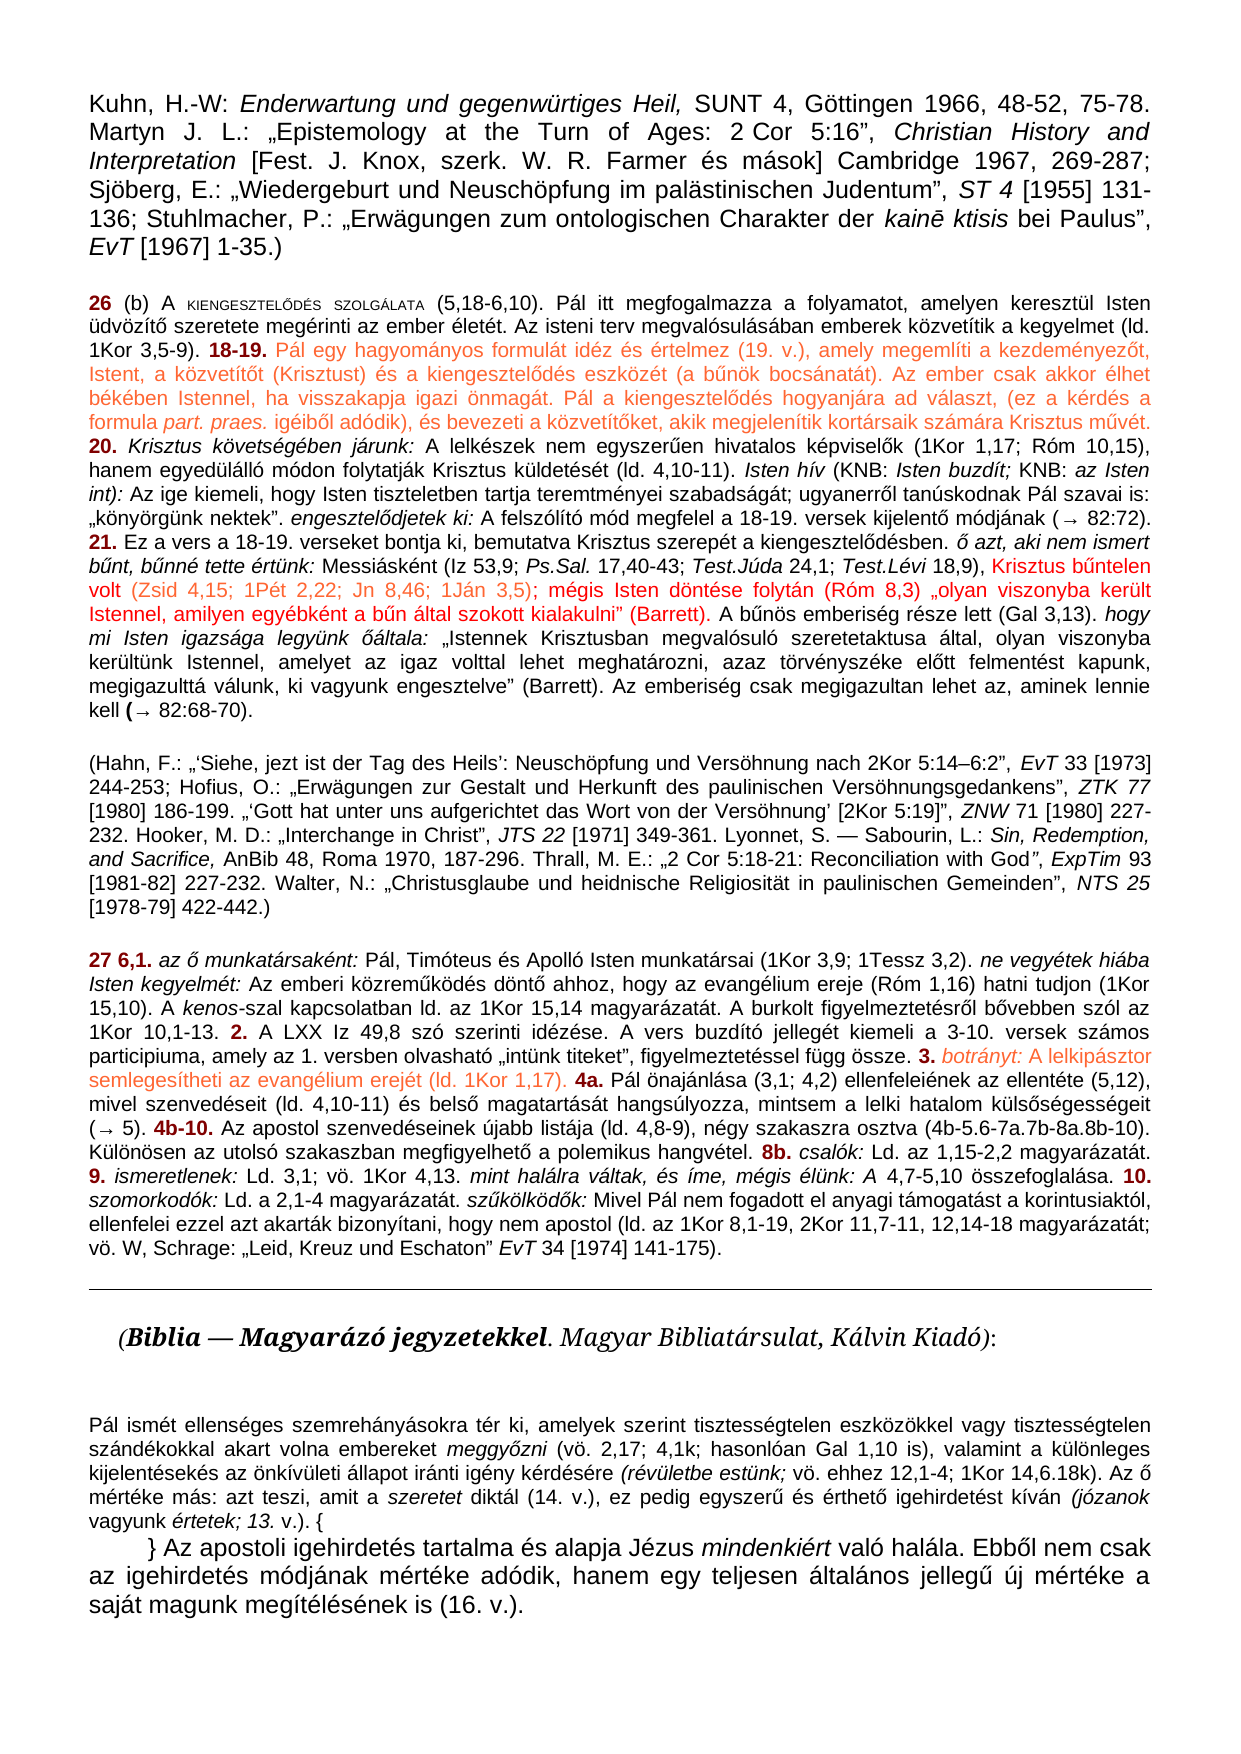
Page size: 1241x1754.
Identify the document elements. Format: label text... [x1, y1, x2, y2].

text Pál ismét ellenséges szemrehányásokra tér ki, amelyek szerint tisztességtelen eszközökkel vagy tisztességtelen szándékokkal akart volna embereket meggyőzni (vö. 2,17; 4,1k; hasonlóan Gal 1,10 is), valamint a különleges kijelentésekés az önkívületi állapot iránti igény kérdésére (révületbe estünk; vö. ehhez 12,1-4; 1Kor 14,6.18k). Az ő mértéke más: azt teszi, amit a szeretet diktál (14. v.), ez pedig egyszerű és érthető igehirdetést kíván (józanok vagyunk értetek; 13. v.). { [88, 1413, 1152, 1533]
text 26 (b) A kiengesztelődés szolgálata (5,18-6,10). Pál itt megfogalmazza a folyamatot, amelyen keresztül Isten üdvözítő szeretete megérinti az ember életét. Az isteni terv megvalósulásában emberek közvetítik a kegyelmet (ld. 1Kor 3,5-9). 18-19. Pál egy hagyományos formulát idéz és értelmez (19. v.), amely megemlíti a kezdeményezőt, Istent, a közvetítőt (Krisztust) és a kiengesztelődés eszközét (a bűnök bocsánatát). Az ember csak akkor élhet békében Istennel, ha visszakapja igazi önmagát. Pál a kiengesztelődés hogyanjára ad választ, (ez a kérdés a formula part. praes. igéiből adódik), és bevezeti a közvetítőket, akik megjelenítik kortársaik számára Krisztus művét. 20. Krisztus követségében járunk: A lelkészek nem egyszerűen hivatalos képviselők (1Kor 1,17; Róm 10,15), hanem egyedülálló módon folytatják Krisztus küldetését (ld. 4,10-11). Isten hív (KNB: Isten buzdít; KNB: az Isten int): Az ige kiemeli, hogy Isten tiszteletben tartja teremtményei szabadságát; ugyanerről tanúskodnak Pál szavai is: „könyörgünk nektek”. engesztelődjetek ki: A felszólító mód megfelel a 18-19. versek kijelentő módjának (→ 82:72). 21. Ez a vers a 18-19. verseket bontja ki, bemutatva Krisztus szerepét a kiengesztelődésben. ő azt, aki nem ismert bűnt, bűnné tette értünk: Messiásként (Iz 53,9; Ps.Sal. 17,40-43; Test.Júda 24,1; Test.Lévi 18,9), Krisztus bűntelen volt (Zsid 4,15; 1Pét 2,22; Jn 8,46; 1Ján 3,5); mégis Isten döntése folytán (Róm 8,3) „olyan viszonyba került Istennel, amilyen egyébként a bűn által szokott kialakulni” (Barrett). A bűnös emberiség része lett (Gal 3,13). hogy mi Isten igazsága legyünk őáltala: „Istennek Krisztusban megvalósuló szeretetaktusa által, olyan viszonyba kerültünk Istennel, amelyet az igaz volttal lehet meghatározni, azaz törvényszéke előtt felmentést kapunk, megigazulttá válunk, ki vagyunk engesztelve” (Barrett). Az emberiség csak megigazultan lehet az, aminek lennie kell (→ 82:68-70). [88, 291, 1152, 722]
text } Az apostoli igehirdetés tartalma és alapja Jézus mindenkiért való halála. Ebből nem csak az igehirdetés módjának mértéke adódik, hanem egy teljesen általános jellegű új mértéke a saját magunk megítélésének is (16. v.). [88, 1533, 1152, 1619]
text (Hahn, F.: „‘Siehe, jezt ist der Tag des Heils’: Neuschöpfung und Versöhnung nach 2Kor 5:14–6:2”, EvT 33 [1973] 244-253; Hofius, O.: „Erwägungen zur Gestalt und Herkunft des paulinischen Versöhnungsgedankens”, ZTK 77 [1980] 186-199. „‘Gott hat unter uns aufgerichtet das Wort von der Versöhnung’ [2Kor 5:19]”, ZNW 71 [1980] 227-232. Hooker, M. D.: „Interchange in Christ”, JTS 22 [1971] 349-361. Lyonnet, S. — Sabourin, L.: Sin, Redemption, and Sacrifice, AnBib 48, Roma 1970, 187-296. Thrall, M. E.: „2 Cor 5:18-21: Reconciliation with God”, ExpTim 93 [1981-82] 227-232. Walter, N.: „Christusglaube und heidnische Religiosität in paulinischen Gemeinden”, NTS 25 [1978-79] 422-442.) [88, 751, 1152, 919]
text (Biblia — Magyarázó jegyzetekkel. Magyar Bibliatársulat, Kálvin Kiadó): [88, 1290, 1152, 1383]
text Kuhn, H.-W: Enderwartung und gegenwürtiges Heil, SUNT 4, Göttingen 1966, 48-52, 75-78. Martyn J. L.: „Epistemology at the Turn of Ages: 2 Cor 5:16”, Christian History and Interpretation [Fest. J. Knox, szerk. W. R. Farmer és mások] Cambridge 1967, 269-287; Sjöberg, E.: „Wiedergeburt und Neuschöpfung im palästinischen Judentum”, ST 4 [1955] 131-136; Stuhlmacher, P.: „Erwägungen zum ontologischen Charakter der kainē ktisis bei Paulus”, EvT [1967] 1-35.) [88, 88, 1152, 261]
text 27 6,1. az ő munkatársaként: Pál, Timóteus és Apolló Isten munkatársai (1Kor 3,9; 1Tessz 3,2). ne vegyétek hiába Isten kegyelmét: Az emberi közreműködés döntő ahhoz, hogy az evangélium ereje (Róm 1,16) hatni tudjon (1Kor 15,10). A kenos-szal kapcsolatban ld. az 1Kor 15,14 magyarázatát. A burkolt figyelmeztetésről bővebben szól az 1Kor 10,1-13. 2. A LXX Iz 49,8 szó szerinti idézése. A vers buzdító jellegét kiemeli a 3-10. versek számos participiuma, amely az 1. versben olvasható „intünk titeket”, figyelmeztetéssel függ össze. 3. botrányt: A lelkipásztor semlegesítheti az evangélium erejét (ld. 1Kor 1,17). 4a. Pál önajánlása (3,1; 4,2) ellenfeleiének az ellentéte (5,12), mivel szenvedéseit (ld. 4,10-11) és belső magatartását hangsúlyozza, mintsem a lelki hatalom külsőségességeit (→ 5). 4b-10. Az apostol szenvedéseinek újabb listája (ld. 4,8-9), négy szakaszra osztva (4b-5.6-7a.7b-8a.8b-10). Különösen az utolsó szakaszban megfigyelhető a polemikus hangvétel. 8b. csalók: Ld. az 1,15-2,2 magyarázatát. 9. ismeretlenek: Ld. 3,1; vö. 1Kor 4,13. mint halálra váltak, és íme, mégis élünk: A 4,7-5,10 összefoglalása. 10. szomorkodók: Ld. a 2,1-4 magyarázatát. szűkölködők: Mivel Pál nem fogadott el anyagi támogatást a korintusiaktól, ellenfelei ezzel azt akarták bizonyítani, hogy nem apostol (ld. az 1Kor 8,1-19, 2Kor 11,7-11, 12,14-18 magyarázatát; vö. W, Schrage: „Leid, Kreuz und Eschaton” EvT 34 [1974] 141-175). [88, 948, 1152, 1260]
